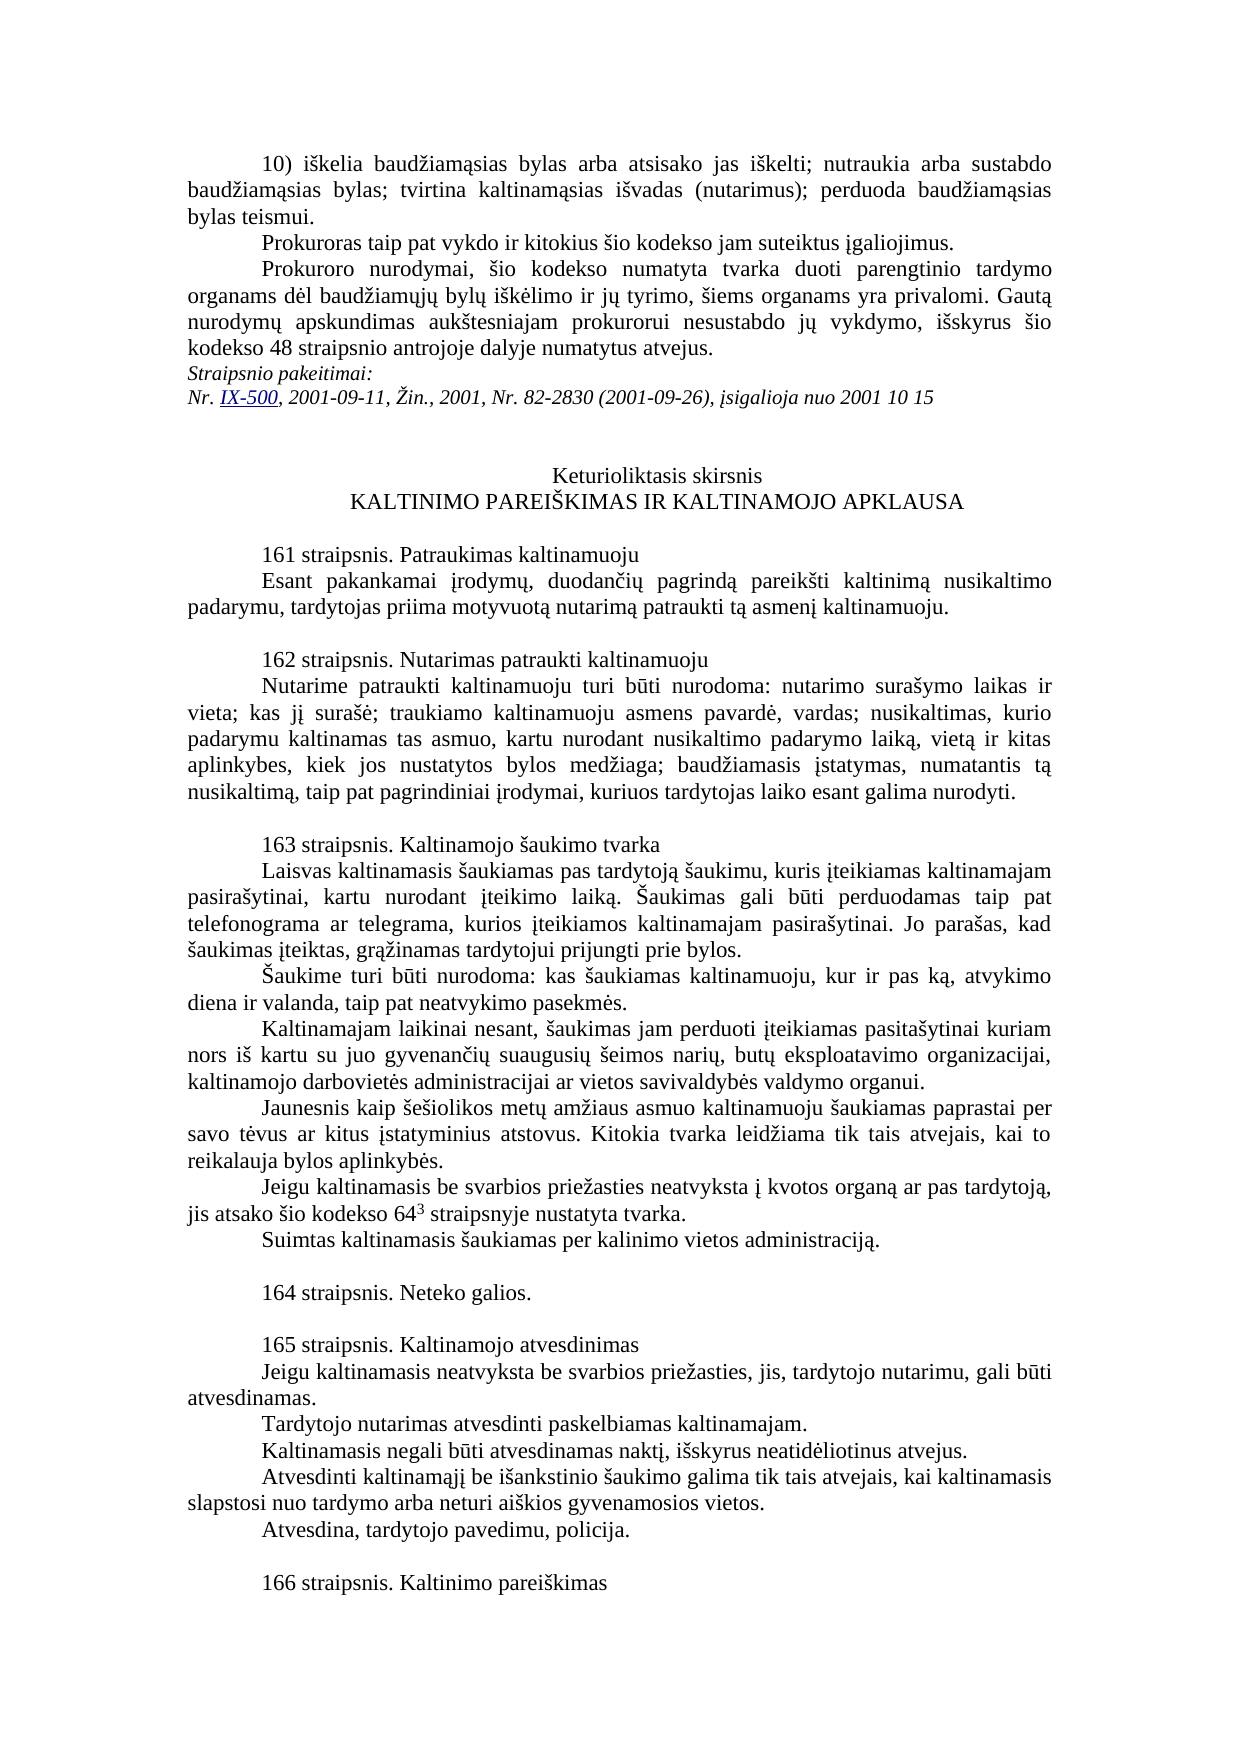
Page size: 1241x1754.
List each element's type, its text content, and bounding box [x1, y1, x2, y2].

text KALTINIMO PAREIŠKIMAS IR KALTINAMOJO APKLAUSA [187, 488, 1053, 514]
text Jaunesnis kaip šešiolikos metų amžiaus asmuo kaltinamuoju šaukiamas paprastai per savo tėvus ar kitus įstatyminius atstovus. Kitokia tvarka leidžiama tik tais atvejais, kai to reikalauja bylos aplinkybės. [187, 1094, 1053, 1173]
text Jeigu kaltinamasis be svarbios priežasties neatvyksta į kvotos organą ar pas tardytoją, jis atsako šio kodekso 643 straipsnyje nustatyta tvarka. [187, 1173, 1053, 1226]
text Šaukime turi būti nurodoma: kas šaukiamas kaltinamuoju, kur ir pas ką, atvykimo diena ir valanda, taip pat neatvykimo pasekmės. [187, 962, 1053, 1015]
text 161 straipsnis. Patraukimas kaltinamuoju [187, 541, 1053, 567]
text Keturioliktasis skirsnis [187, 462, 1053, 488]
text Nutarime patraukti kaltinamuoju turi būti nurodoma: nutarimo surašymo laikas ir vieta; kas jį surašė; traukiamo kaltinamuoju asmens pavardė, vardas; nusikaltimas, kurio padarymu kaltinamas tas asmuo, kartu nurodant nusikaltimo padarymo laiką, vietą ir kitas aplinkybes, kiek jos nustatytos bylos medžiaga; baudžiamasis įstatymas, numatantis tą nusikaltimą, taip pat pagrindiniai įrodymai, kuriuos tardytojas laiko esant galima nurodyti. [187, 672, 1053, 804]
text Jeigu kaltinamasis neatvyksta be svarbios priežasties, jis, tardytojo nutarimu, gali būti atvesdinamas. [187, 1358, 1053, 1410]
text Kaltinamasis negali būti atvesdinamas naktį, išskyrus neatidėliotinus atvejus. [187, 1437, 1053, 1463]
text 164 straipsnis. Neteko galios. [187, 1279, 1053, 1305]
text Straipsnio pakeitimai: [187, 361, 1053, 385]
text 165 straipsnis. Kaltinamojo atvesdinimas [187, 1331, 1053, 1358]
text Nr. IX-500, 2001-09-11, Žin., 2001, Nr. 82-2830 (2001-09-26), įsigalioja nuo 2001 10 15 [187, 385, 1053, 409]
text Kaltinamajam laikinai nesant, šaukimas jam perduoti įteikiamas pasitašytinai kuriam nors iš kartu su juo gyvenančių suaugusių šeimos narių, butų eksploatavimo organizacijai, kaltinamojo darbovietės administracijai ar vietos savivaldybės valdymo organui. [187, 1015, 1053, 1094]
text Atvesdinti kaltinamąjį be išankstinio šaukimo galima tik tais atvejais, kai kaltinamasis slapstosi nuo tardymo arba neturi aiškios gyvenamosios vietos. [187, 1463, 1053, 1516]
text Suimtas kaltinamasis šaukiamas per kalinimo vietos administraciją. [187, 1226, 1053, 1252]
text Laisvas kaltinamasis šaukiamas pas tardytoją šaukimu, kuris įteikiamas kaltinamajam pasirašytinai, kartu nurodant įteikimo laiką. Šaukimas gali būti perduodamas taip pat telefonograma ar telegrama, kurios įteikiamos kaltinamajam pasirašytinai. Jo parašas, kad šaukimas įteiktas, grąžinamas tardytojui prijungti prie bylos. [187, 857, 1053, 962]
text 162 straipsnis. Nutarimas patraukti kaltinamuoju [187, 646, 1053, 672]
text Prokuroras taip pat vykdo ir kitokius šio kodekso jam suteiktus įgaliojimus. [187, 229, 1053, 255]
text 10) iškelia baudžiamąsias bylas arba atsisako jas iškelti; nutraukia arba sustabdo baudžiamąsias bylas; tvirtina kaltinamąsias išvadas (nutarimus); perduoda baudžiamąsias bylas teismui. [187, 150, 1053, 229]
text 166 straipsnis. Kaltinimo pareiškimas [210, 1568, 1053, 1595]
text Tardytojo nutarimas atvesdinti paskelbiamas kaltinamajam. [187, 1410, 1053, 1437]
text Atvesdina, tardytojo pavedimu, policija. [187, 1516, 1053, 1542]
text 163 straipsnis. Kaltinamojo šaukimo tvarka [187, 831, 1053, 857]
text Esant pakankamai įrodymų, duodančių pagrindą pareikšti kaltinimą nusikaltimo padarymu, tardytojas priima motyvuotą nutarimą patraukti tą asmenį kaltinamuoju. [187, 567, 1053, 620]
text Prokuroro nurodymai, šio kodekso numatyta tvarka duoti parengtinio tardymo organams dėl baudžiamųjų bylų iškėlimo ir jų tyrimo, šiems organams yra privalomi. Gautą nurodymų apskundimas aukštesniajam prokurorui nesustabdo jų vykdymo, išskyrus šio kodekso 48 straipsnio antrojoje dalyje numatytus atvejus. [187, 255, 1053, 361]
